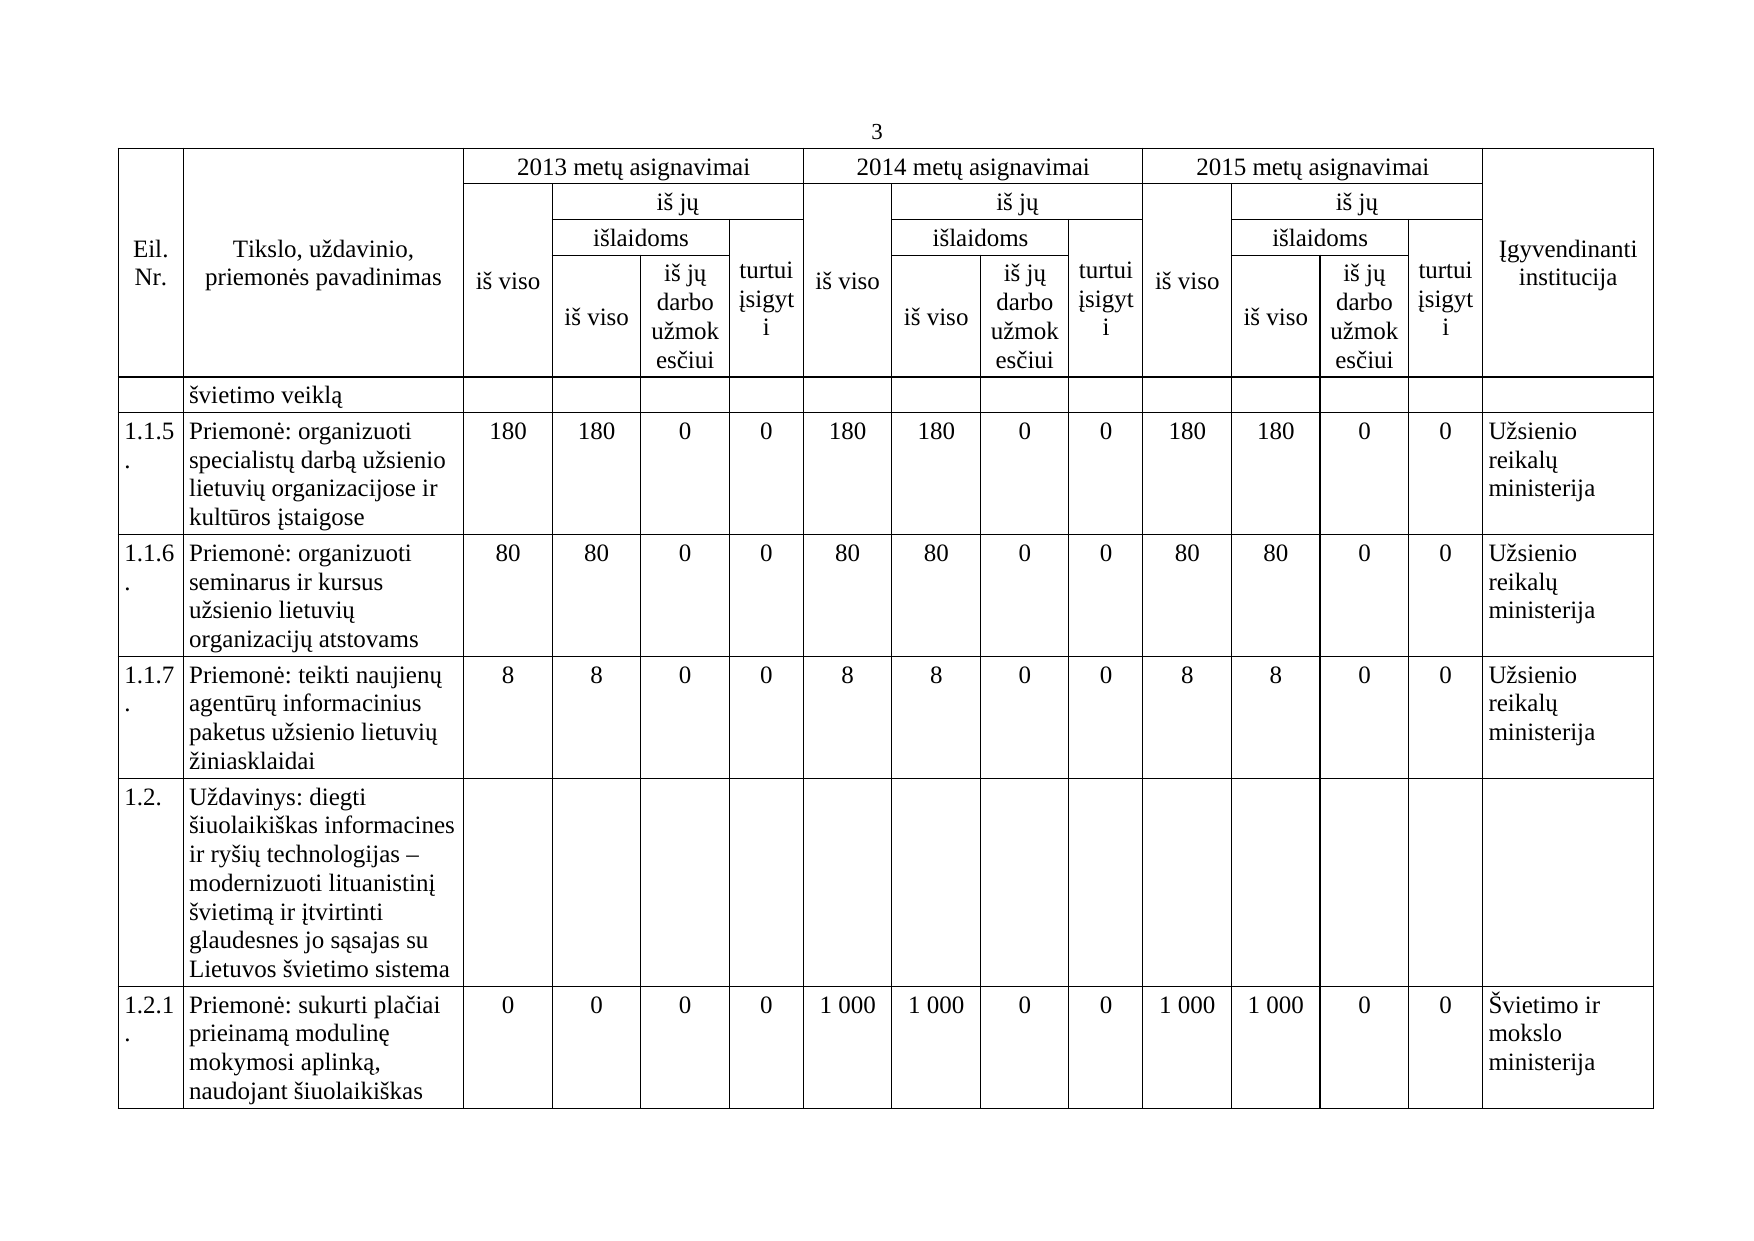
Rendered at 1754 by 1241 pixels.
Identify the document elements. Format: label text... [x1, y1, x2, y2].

table_cell 180 [892, 413, 980, 534]
table_cell [804, 779, 891, 986]
table_cell 0 [1409, 413, 1482, 534]
table_cell 180 [1143, 413, 1231, 534]
table_cell [1483, 378, 1653, 412]
table_cell [981, 378, 1068, 412]
table_cell 1.2.1. [119, 987, 183, 1108]
table_cell 0 [1069, 987, 1142, 1108]
table_cell 180 [804, 413, 891, 534]
table_cell 0 [981, 657, 1068, 778]
table_cell [641, 378, 729, 412]
table_cell iš jų [892, 184, 1142, 219]
table_header Eil. Nr. [119, 149, 183, 376]
table_cell 0 [553, 987, 640, 1108]
table_cell 1 000 [804, 987, 891, 1108]
table_cell švietimo veiklą [184, 378, 463, 412]
table_cell 8 [464, 657, 552, 778]
table_header Įgyvendinanti institucija [1483, 149, 1653, 376]
table_cell 8 [892, 657, 980, 778]
table_cell 0 [730, 657, 803, 778]
table_cell [804, 378, 891, 412]
table_cell 180 [553, 413, 640, 534]
table_cell 1 000 [892, 987, 980, 1108]
table_cell 180 [464, 413, 552, 534]
table_cell Užsienio reikalų ministerija [1483, 657, 1653, 778]
table_cell Užsienio reikalų ministerija [1483, 413, 1653, 534]
table_cell iš viso [553, 256, 640, 376]
table_cell 8 [1232, 657, 1319, 778]
table_cell [1069, 779, 1142, 986]
table_cell 0 [464, 987, 552, 1108]
table_cell 0 [641, 657, 729, 778]
table_cell 80 [553, 535, 640, 656]
table_cell 0 [1069, 657, 1142, 778]
table_cell [464, 779, 552, 986]
table_cell [730, 378, 803, 412]
table_cell išlaidoms [892, 220, 1068, 254]
table_cell iš jų darbo užmokesčiui [981, 256, 1068, 376]
table_cell 0 [1409, 657, 1482, 778]
table_header Tikslo, uždavinio, priemonės pavadinimas [184, 149, 463, 376]
table_cell [1409, 378, 1482, 412]
table_cell 0 [730, 413, 803, 534]
table_cell 1.1.6. [119, 535, 183, 656]
table_cell 1 000 [1143, 987, 1231, 1108]
table_cell 0 [641, 535, 729, 656]
table_cell 0 [981, 535, 1068, 656]
table_cell 0 [1321, 987, 1408, 1108]
table_cell Uždavinys: diegti šiuolaikiškas informacines ir ryšių technologijas – modernizuoti lituanistinį švietimą ir įtvirtinti glaudesnes jo sąsajas su Lietuvos švietimo sistema [184, 779, 463, 986]
table_header 2014 metų asignavimai [804, 149, 1142, 183]
table_cell Užsienio reikalų ministerija [1483, 535, 1653, 656]
table_cell turtui įsigyti [1409, 220, 1482, 376]
table_cell turtui įsigyti [730, 220, 803, 376]
table_cell 0 [641, 987, 729, 1108]
table_cell [730, 779, 803, 986]
table_cell 0 [1321, 413, 1408, 534]
table_cell 0 [641, 413, 729, 534]
table_cell 0 [730, 987, 803, 1108]
table_cell iš viso [1143, 184, 1231, 376]
table_cell [892, 779, 980, 986]
table_cell iš viso [892, 256, 980, 376]
table_cell [1232, 779, 1319, 986]
table_cell iš viso [804, 184, 891, 376]
table_cell 80 [804, 535, 891, 656]
table_cell 80 [892, 535, 980, 656]
table_cell [1232, 378, 1319, 412]
table_cell 8 [553, 657, 640, 778]
table_cell [1143, 779, 1231, 986]
table_cell Priemonė: organizuoti specialistų darbą užsienio lietuvių organizacijose ir kultūros įstaigose [184, 413, 463, 534]
table_cell 1.1.7. [119, 657, 183, 778]
table_cell iš viso [1232, 256, 1319, 376]
table_cell 0 [1409, 535, 1482, 656]
table_cell 1 000 [1232, 987, 1319, 1108]
table_cell [1143, 378, 1231, 412]
table_cell 80 [1143, 535, 1231, 656]
table_cell 1.2. [119, 779, 183, 986]
table_cell 80 [464, 535, 552, 656]
table_cell iš jų darbo užmokesčiui [641, 256, 729, 376]
table_header 2015 metų asignavimai [1143, 149, 1482, 183]
table_cell [892, 378, 980, 412]
table_cell 0 [1321, 535, 1408, 656]
table_cell iš jų [553, 184, 803, 219]
table_cell [1483, 779, 1653, 986]
table_cell 0 [1321, 657, 1408, 778]
table_cell išlaidoms [553, 220, 729, 254]
table_cell 0 [1409, 987, 1482, 1108]
table_cell [1069, 378, 1142, 412]
table_cell 0 [1069, 535, 1142, 656]
table_cell [981, 779, 1068, 986]
table_cell [1409, 779, 1482, 986]
table_cell [1321, 378, 1408, 412]
table_cell 0 [730, 535, 803, 656]
table_cell iš jų darbo užmokesčiui [1321, 256, 1408, 376]
table_cell 0 [981, 413, 1068, 534]
table_cell Priemonė: teikti naujienų agentūrų informacinius paketus užsienio lietuvių žiniasklaidai [184, 657, 463, 778]
table_cell Švietimo ir mokslo ministerija [1483, 987, 1653, 1108]
table_cell [1321, 779, 1408, 986]
table_cell 180 [1232, 413, 1319, 534]
table_cell [119, 378, 183, 412]
table_cell [553, 779, 640, 986]
table_cell 1.1.5. [119, 413, 183, 534]
table_cell [641, 779, 729, 986]
table_cell 80 [1232, 535, 1319, 656]
table_cell iš viso [464, 184, 552, 376]
table_cell Priemonė: sukurti plačiai prieinamą modulinę mokymosi aplinką, naudojant šiuolaikiškas [184, 987, 463, 1108]
table_cell Priemonė: organizuoti seminarus ir kursus užsienio lietuvių organizacijų atstovams [184, 535, 463, 656]
table_cell [464, 378, 552, 412]
table_cell turtui įsigyti [1069, 220, 1142, 376]
table_header 2013 metų asignavimai [464, 149, 803, 183]
table_cell išlaidoms [1232, 220, 1408, 254]
table_cell 8 [1143, 657, 1231, 778]
table_cell [553, 378, 640, 412]
table_cell iš jų [1232, 184, 1482, 219]
table_cell 0 [1069, 413, 1142, 534]
table_cell 0 [981, 987, 1068, 1108]
table_cell 8 [804, 657, 891, 778]
